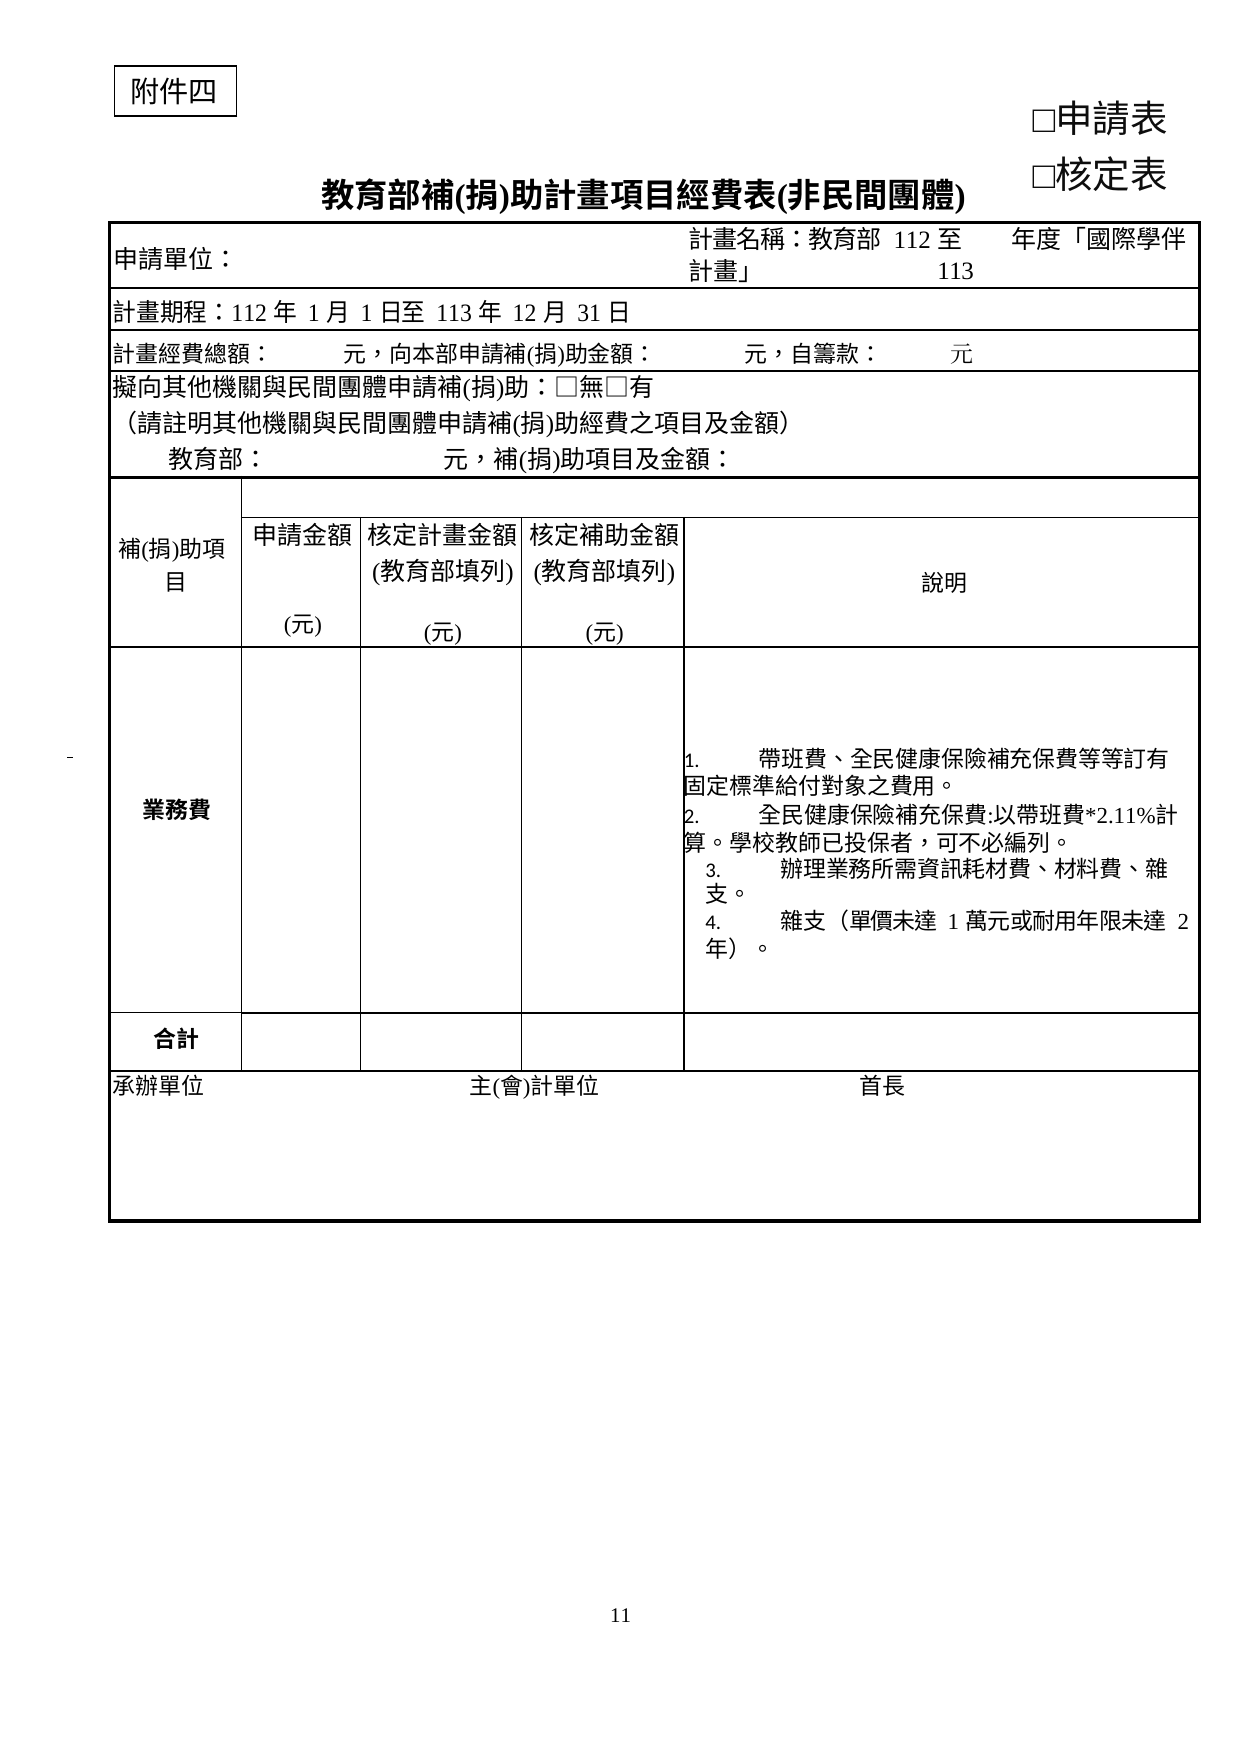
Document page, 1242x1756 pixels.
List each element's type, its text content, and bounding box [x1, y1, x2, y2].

text 附件四 [130, 68, 236, 110]
table_header [521, 224, 684, 287]
table_cell 元，向本部申請補(捐)助金額： [308, 331, 684, 370]
table_cell [242, 479, 1198, 517]
table_header 至 113 [933, 224, 1006, 287]
table_cell 承辦單位 [111, 1072, 307, 1219]
table_cell [361, 648, 521, 1012]
table_cell [933, 1072, 1198, 1219]
table_header [242, 224, 360, 287]
table_cell [361, 1014, 521, 1070]
text 教育部補(捐)助計畫項目經費表(非民間團體) [321, 168, 988, 217]
table_cell 說明 [685, 518, 1198, 646]
table_cell 核定計畫金額 (教育部填列) (元) [361, 518, 521, 646]
table_cell 元 [933, 331, 1198, 370]
table_cell [685, 1014, 1198, 1070]
table_header 申請單位： [111, 224, 242, 287]
table_header 計畫名稱：教育部 112 計畫」 [684, 224, 933, 287]
text □核定表 [1032, 144, 1229, 199]
table_cell 補(捐)助項目 [111, 479, 241, 646]
text □申請表 [1032, 89, 1229, 143]
table_cell [522, 1014, 683, 1070]
table_cell 業務費 [111, 648, 241, 1012]
table_header [360, 224, 521, 287]
table_header 年度「國際學伴 [1006, 224, 1198, 287]
table_cell 計畫經費總額： [111, 331, 307, 370]
table_cell [242, 1014, 360, 1070]
table_cell 擬向其他機關與民間團體申請補(捐)助：□無□有 （請註明其他機關與民間團體申請補(捐)助經費之項目及金額） 教育部： 元，補(捐)助項目及金額： [111, 372, 1198, 476]
table_cell 帶班費、全民健康保險補充保費等等訂有固定標準給付對象之費用。 全民健康保險補充保費:以帶班費*2.11%計算。學校教師已投保者，可不必編列。 辦理業務所需資訊耗材費、材料費、雜支。 雜支（單價未達 1 萬元或耐用年限未達 2 年）。 [685, 648, 1198, 1012]
text [108, 221, 1203, 1230]
table_cell [242, 648, 360, 1012]
table_cell 申請金額 (元) [242, 518, 360, 646]
table_cell 元，自籌款： [684, 331, 933, 370]
table_cell [522, 648, 683, 1012]
table_cell 合計 [111, 1013, 241, 1070]
table_cell 計畫期程：112 年 1 月 1 日至 113 年 12 月 31 日 [111, 289, 1198, 329]
table_cell 主(會)計單位 [308, 1072, 684, 1219]
table_cell 首長 [684, 1072, 933, 1219]
table_cell 核定補助金額 (教育部填列) (元) [522, 518, 683, 646]
text [115, 67, 236, 115]
